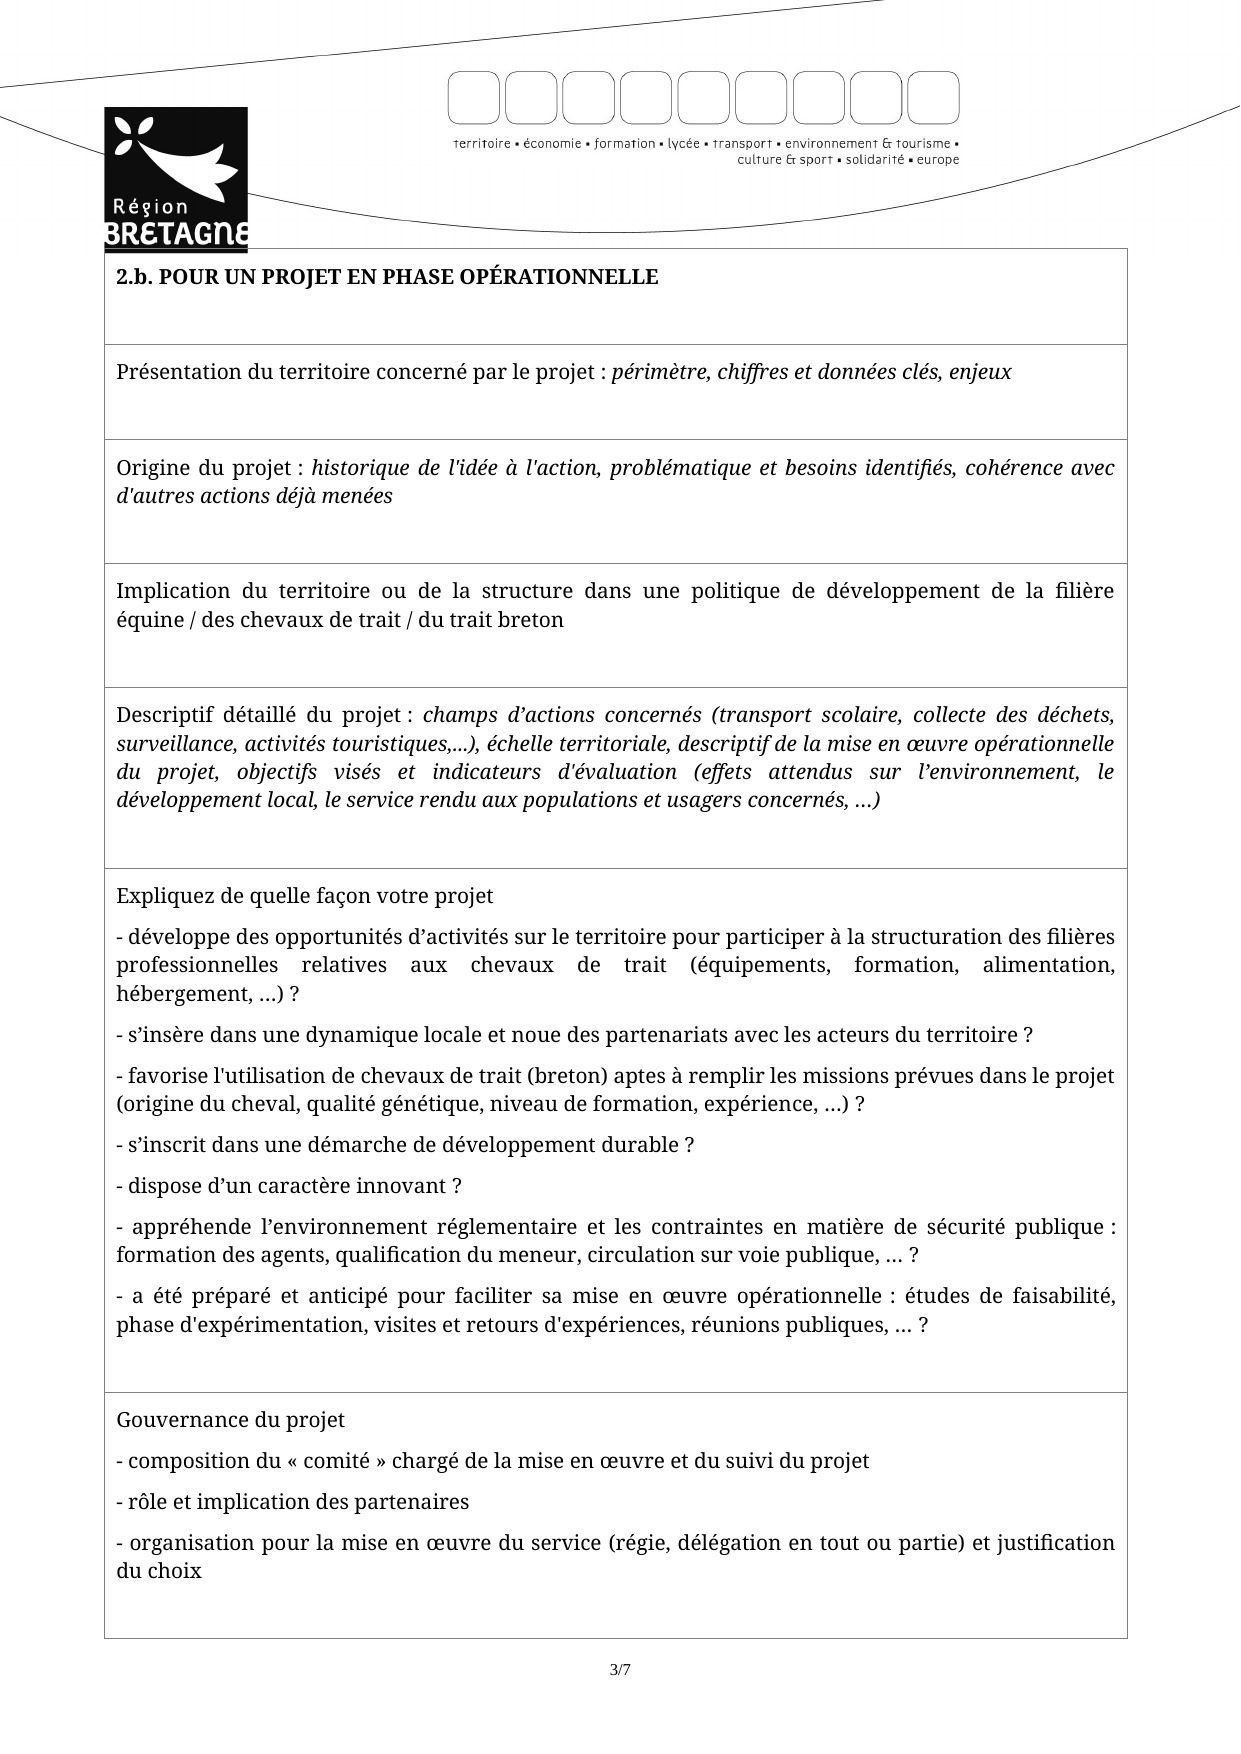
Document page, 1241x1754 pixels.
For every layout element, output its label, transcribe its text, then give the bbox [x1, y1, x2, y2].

table_cell Présentation du territoire concerné par le projet : périmètre, chiffres et données clés, enjeux [105, 345, 1127, 439]
table_cell Origine du projet : historique de l'idée à l'action, problématique et besoins identifiés, cohérence avec d'autres actions déjà menées [105, 440, 1127, 563]
picture [105, 249, 1127, 255]
table_cell Gouvernance du projet - composition du « comité » chargé de la mise en œuvre et du suivi du projet - rôle et implication des partenaires - organisation pour la mise en œuvre du service (régie, délégation en tout ou partie) et justification du choix [105, 1393, 1127, 1638]
picture [0, 0, 1240, 255]
table_header 2.b. POUR UN PROJET EN PHASE OPÉRATIONNELLE [105, 255, 1127, 344]
table_cell Implication du territoire ou de la structure dans une politique de développement de la filière équine / des chevaux de trait / du trait breton [105, 564, 1127, 687]
table_cell Expliquez de quelle façon votre projet - développe des opportunités d’activités sur le territoire pour participer à la structuration des filières professionnelles relatives aux chevaux de trait (équipements, formation, alimentation, hébergement, …) ? - s’insère dans une dynamique locale et noue des partenariats avec les acteurs du territoire ? - favorise l'utilisation de chevaux de trait (breton) aptes à remplir les missions prévues dans le projet (origine du cheval, qualité génétique, niveau de formation, expérience, …) ? - s’inscrit dans une démarche de développement durable ? - dispose d’un caractère innovant ? - appréhende l’environnement réglementaire et les contraintes en matière de sécurité publique : formation des agents, qualification du meneur, circulation sur voie publique, … ? - a été préparé et anticipé pour faciliter sa mise en œuvre opérationnelle : études de faisabilité, phase d'expérimentation, visites et retours d'expériences, réunions publiques, … ? [105, 869, 1127, 1392]
table_cell Descriptif détaillé du projet : champs d’actions concernés (transport scolaire, collecte des déchets, surveillance, activités touristiques,...), échelle territoriale, descriptif de la mise en œuvre opérationnelle du projet, objectifs visés et indicateurs d'évaluation (effets attendus sur l’environnement, le développement local, le service rendu aux populations et usagers concernés, …) [105, 688, 1127, 867]
